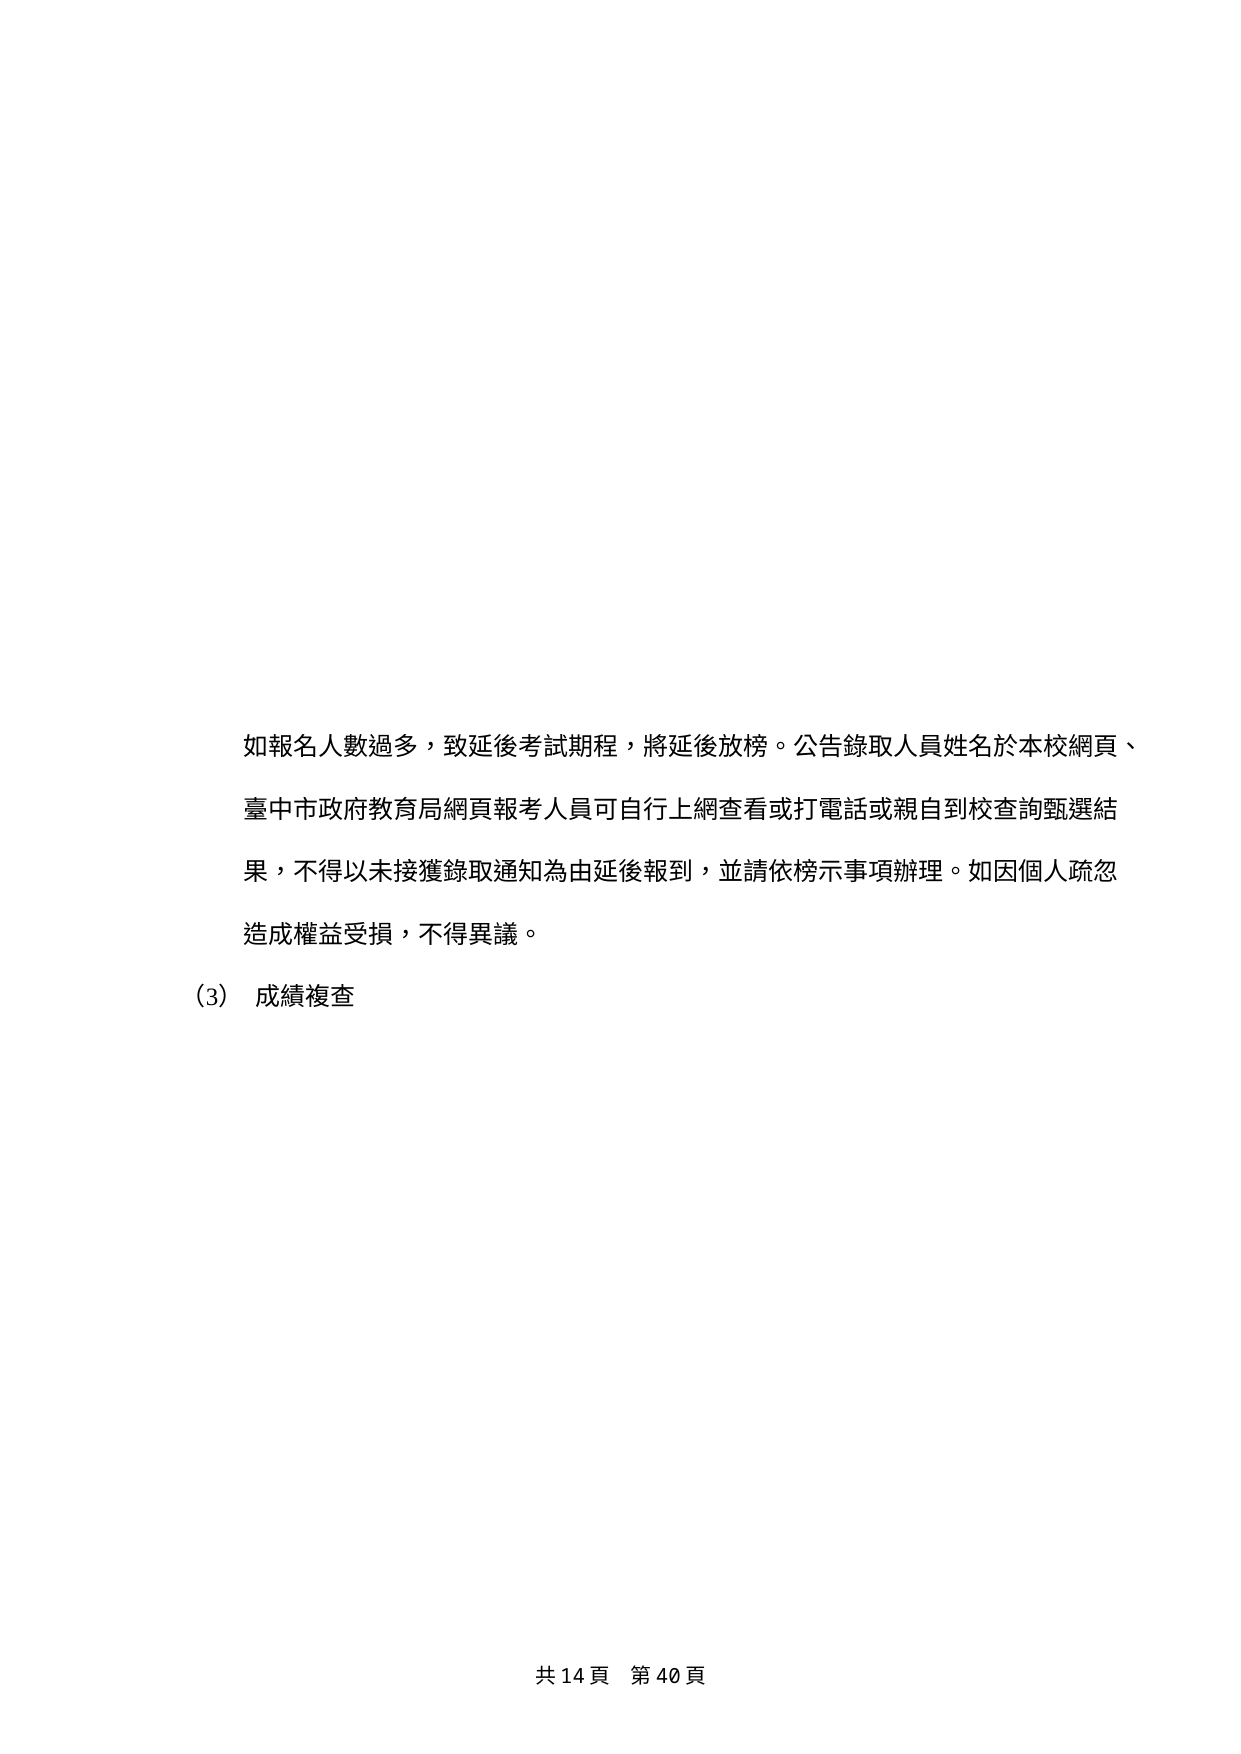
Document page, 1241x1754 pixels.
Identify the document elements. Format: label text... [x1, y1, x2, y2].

list 成績複查 [181, 953, 1122, 1016]
text 如報名人數過多，致延後考試期程，將延後放榜。公告錄取人員姓名於本校網頁、臺中市政府教育局網頁報考人員可自行上網查看或打電話或親自到校查詢甄選結果，不得以未接獲錄取通知為由延後報到，並請依榜示事項辦理。如因個人疏忽造成權益受損，不得異議。 [243, 703, 1122, 953]
